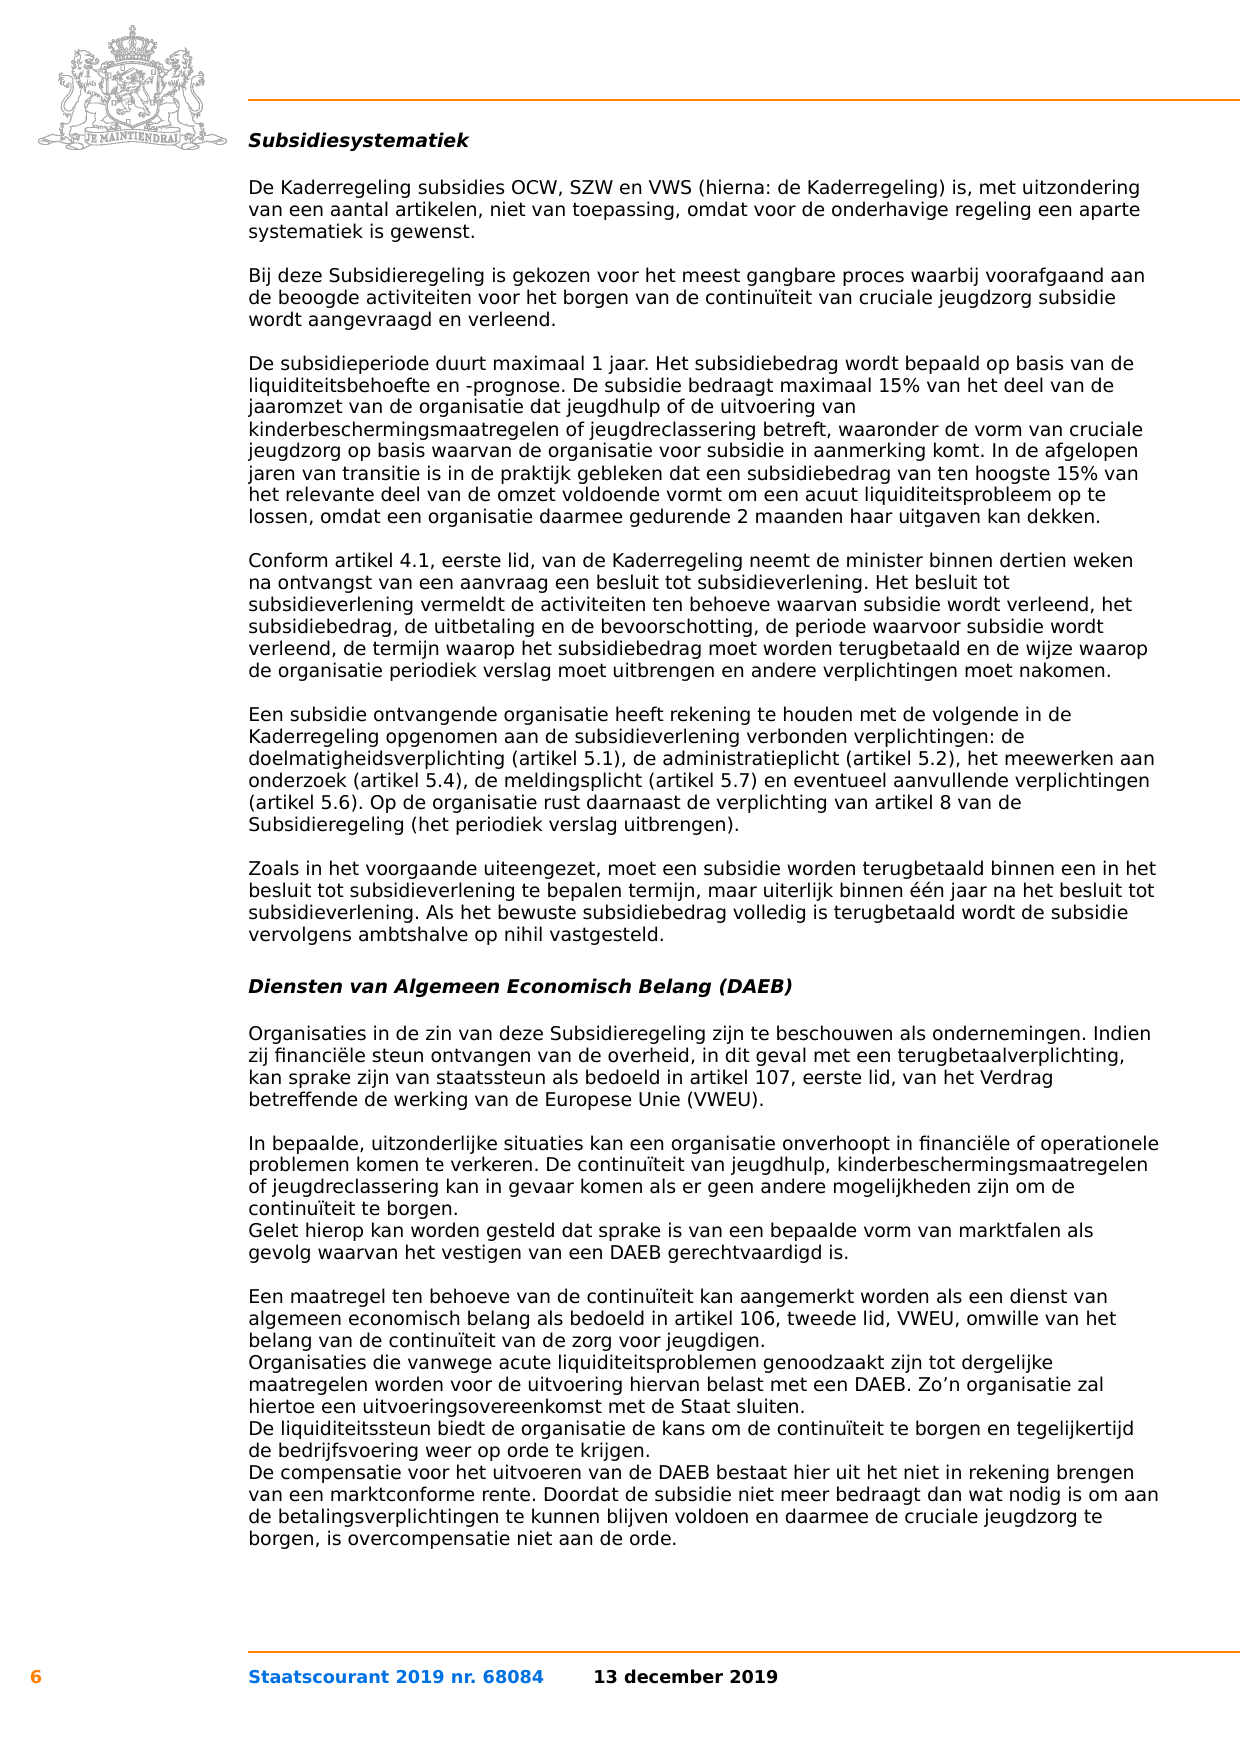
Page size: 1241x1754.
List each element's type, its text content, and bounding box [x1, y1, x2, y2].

text De liquiditeitssteun biedt de organisatie de kans om de continuïteit te borgen en tegelijkertijd de bedrijfsvoering weer op orde te krijgen. [248, 1418, 1163, 1462]
text Zoals in het voorgaande uiteengezet, moet een subsidie worden terugbetaald binnen een in het besluit tot subsidieverlening te bepalen termijn, maar uiterlijk binnen één jaar na het besluit tot subsidieverlening. Als het bewuste subsidiebedrag volledig is terugbetaald wordt de subsidie vervolgens ambtshalve op nihil vastgesteld. [248, 858, 1163, 946]
text De Kaderregeling subsidies OCW, SZW en VWS (hierna: de Kaderregeling) is, met uitzondering van een aantal artikelen, niet van toepassing, omdat voor de onderhavige regeling een aparte systematiek is gewenst. [248, 177, 1163, 243]
picture [38, 25, 227, 150]
subtitle Diensten van Algemeen Economisch Belang (DAEB) [248, 976, 1163, 998]
text De subsidieperiode duurt maximaal 1 jaar. Het subsidiebedrag wordt bepaald op basis van de liquiditeitsbehoefte en -prognose. De subsidie bedraagt maximaal 15% van het deel van de jaaromzet van de organisatie dat jeugdhulp of de uitvoering van kinderbeschermingsmaatregelen of jeugdreclassering betreft, waaronder de vorm van cruciale jeugdzorg op basis waarvan de organisatie voor subsidie in aanmerking komt. In de afgelopen jaren van transitie is in de praktijk gebleken dat een subsidiebedrag van ten hoogste 15% van het relevante deel van de omzet voldoende vormt om een acuut liquiditeitsprobleem op te lossen, omdat een organisatie daarmee gedurende 2 maanden haar uitgaven kan dekken. [248, 352, 1163, 528]
text Bij deze Subsidieregeling is gekozen voor het meest gangbare proces waarbij voorafgaand aan de beoogde activiteiten voor het borgen van de continuïteit van cruciale jeugdzorg subsidie wordt aangevraagd en verleend. [248, 265, 1163, 331]
text Organisaties die vanwege acute liquiditeitsproblemen genoodzaakt zijn tot dergelijke maatregelen worden voor de uitvoering hiervan belast met een DAEB. Zo’n organisatie zal hiertoe een uitvoeringsovereenkomst met de Staat sluiten. [248, 1352, 1163, 1418]
subtitle Subsidiesystematiek [248, 130, 1163, 152]
text Organisaties in de zin van deze Subsidieregeling zijn te beschouwen als ondernemingen. Indien zij financiële steun ontvangen van de overheid, in dit geval met een terugbetaalverplichting, kan sprake zijn van staatssteun als bedoeld in artikel 107, eerste lid, van het Verdrag betreffende de werking van de Europese Unie (VWEU). [248, 1023, 1163, 1111]
text Een subsidie ontvangende organisatie heeft rekening te houden met de volgende in de Kaderregeling opgenomen aan de subsidieverlening verbonden verplichtingen: de doelmatigheidsverplichting (artikel 5.1), de administratieplicht (artikel 5.2), het meewerken aan onderzoek (artikel 5.4), de meldingsplicht (artikel 5.7) en eventueel aanvullende verplichtingen (artikel 5.6). Op de organisatie rust daarnaast de verplichting van artikel 8 van de Subsidieregeling (het periodiek verslag uitbrengen). [248, 704, 1163, 836]
text De compensatie voor het uitvoeren van de DAEB bestaat hier uit het niet in rekening brengen van een marktconforme rente. Doordat de subsidie niet meer bedraagt dan wat nodig is om aan de betalingsverplichtingen te kunnen blijven voldoen en daarmee de cruciale jeugdzorg te borgen, is overcompensatie niet aan de orde. [248, 1462, 1163, 1550]
text Conform artikel 4.1, eerste lid, van de Kaderregeling neemt de minister binnen dertien weken na ontvangst van een aanvraag een besluit tot subsidieverlening. Het besluit tot subsidieverlening vermeldt de activiteiten ten behoeve waarvan subsidie wordt verleend, het subsidiebedrag, de uitbetaling en de bevoorschotting, de periode waarvoor subsidie wordt verleend, de termijn waarop het subsidiebedrag moet worden terugbetaald en de wijze waarop de organisatie periodiek verslag moet uitbrengen en andere verplichtingen moet nakomen. [248, 550, 1163, 682]
text Een maatregel ten behoeve van de continuïteit kan aangemerkt worden als een dienst van algemeen economisch belang als bedoeld in artikel 106, tweede lid, VWEU, omwille van het belang van de continuïteit van de zorg voor jeugdigen. [248, 1286, 1163, 1352]
text Gelet hierop kan worden gesteld dat sprake is van een bepaalde vorm van marktfalen als gevolg waarvan het vestigen van een DAEB gerechtvaardigd is. [248, 1220, 1163, 1264]
text In bepaalde, uitzonderlijke situaties kan een organisatie onverhoopt in financiële of operationele problemen komen te verkeren. De continuïteit van jeugdhulp, kinderbeschermingsmaatregelen of jeugdreclassering kan in gevaar komen als er geen andere mogelijkheden zijn om de continuïteit te borgen. [248, 1132, 1163, 1220]
